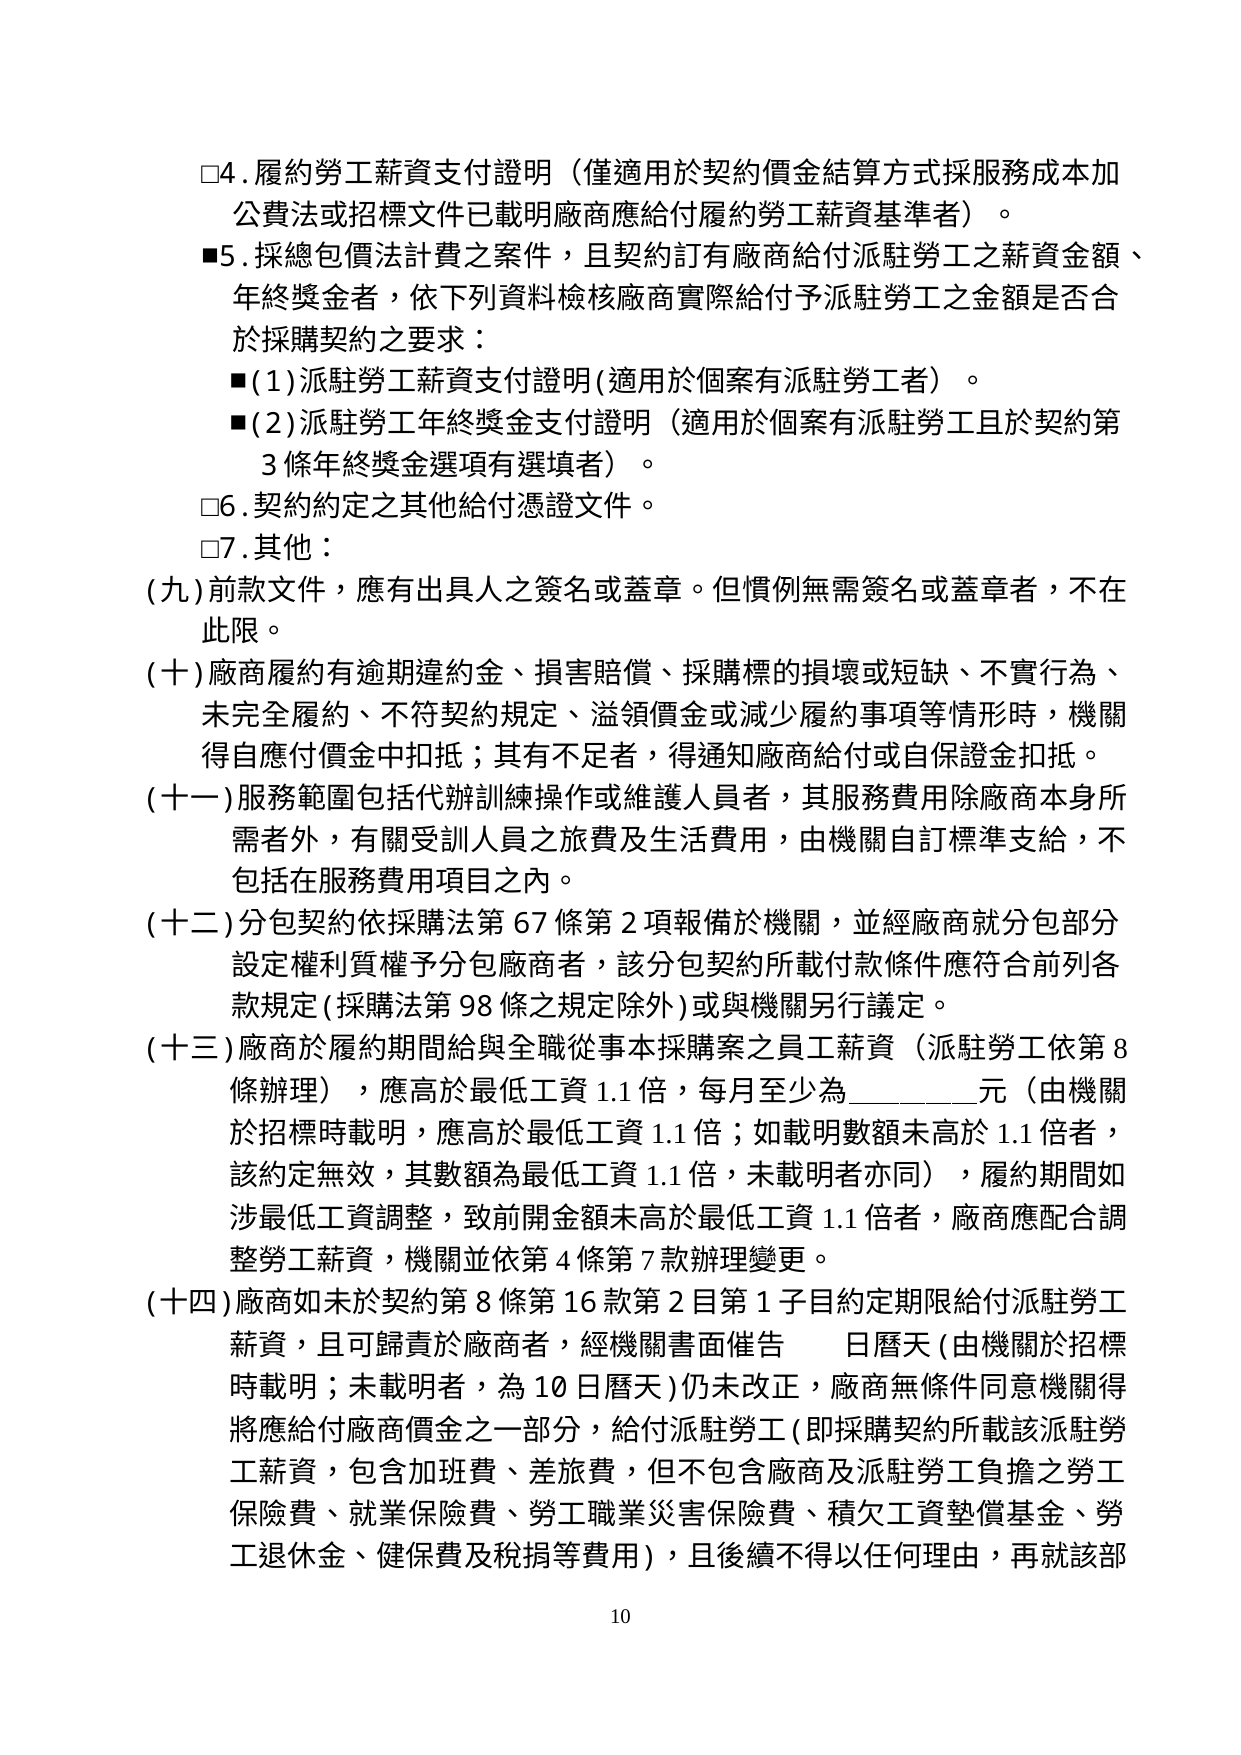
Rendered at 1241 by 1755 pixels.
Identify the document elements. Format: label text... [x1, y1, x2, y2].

text □7.其他： [201, 525, 1122, 567]
text □6.契約約定之其他給付憑證文件。 [201, 483, 1122, 525]
text (十三)廠商於履約期間給與全職從事本採購案之員工薪資（派駐勞工依第8條辦理），應高於最低工資1.1倍，每月至少為＿＿＿＿＿元（由機關於招標時載明，應高於最低工資1.1倍；如載明數額未高於1.1倍者，該約定無效，其數額為最低工資1.1倍，未載明者亦同），履約期間如涉最低工資調整，致前開金額未高於最低工資1.1倍者，廠商應配合調整勞工薪資，機關並依第4條第7款辦理變更。 [142, 1025, 1128, 1279]
text ■(2)派駐勞工年終獎金支付證明（適用於個案有派駐勞工且於契約第3條年終獎金選項有選填者）。 [229, 400, 1122, 483]
text ■5.採總包價法計費之案件，且契約訂有廠商給付派駐勞工之薪資金額、年終獎金者，依下列資料檢核廠商實際給付予派駐勞工之金額是否合於採購契約之要求： [201, 233, 1122, 358]
text (十)廠商履約有逾期違約金、損害賠償、採購標的損壞或短缺、不實行為、未完全履約、不符契約規定、溢領價金或減少履約事項等情形時，機關得自應付價金中扣抵；其有不足者，得通知廠商給付或自保證金扣抵。 [142, 650, 1128, 775]
text (九)前款文件，應有出具人之簽名或蓋章。但慣例無需簽名或蓋章者，不在此限。 [142, 567, 1128, 650]
text (十一)服務範圍包括代辦訓練操作或維護人員者，其服務費用除廠商本身所需者外，有關受訓人員之旅費及生活費用，由機關自訂標準支給，不包括在服務費用項目之內。 [142, 775, 1128, 900]
text (十二)分包契約依採購法第67條第2項報備於機關，並經廠商就分包部分設定權利質權予分包廠商者，該分包契約所載付款條件應符合前列各款規定(採購法第98條之規定除外)或與機關另行議定。 [142, 900, 1122, 1025]
text □4.履約勞工薪資支付證明（僅適用於契約價金結算方式採服務成本加公費法或招標文件已載明廠商應給付履約勞工薪資基準者）。 [201, 150, 1122, 233]
text ■(1)派駐勞工薪資支付證明(適用於個案有派駐勞工者）。 [229, 358, 1122, 400]
text (十四)廠商如未於契約第8條第16款第2目第1子目約定期限給付派駐勞工薪資，且可歸責於廠商者，經機關書面催告 日曆天(由機關於招標時載明；未載明者，為10日曆天)仍未改正，廠商無條件同意機關得將應給付廠商價金之一部分，給付派駐勞工(即採購契約所載該派駐勞工薪資，包含加班費、差旅費，但不包含廠商及派駐勞工負擔之勞工保險費、就業保險費、勞工職業災害保險費、積欠工資墊償基金、勞工退休金、健保費及稅捐等費用)，且後續不得以任何理由，再就該部 [142, 1279, 1128, 1575]
